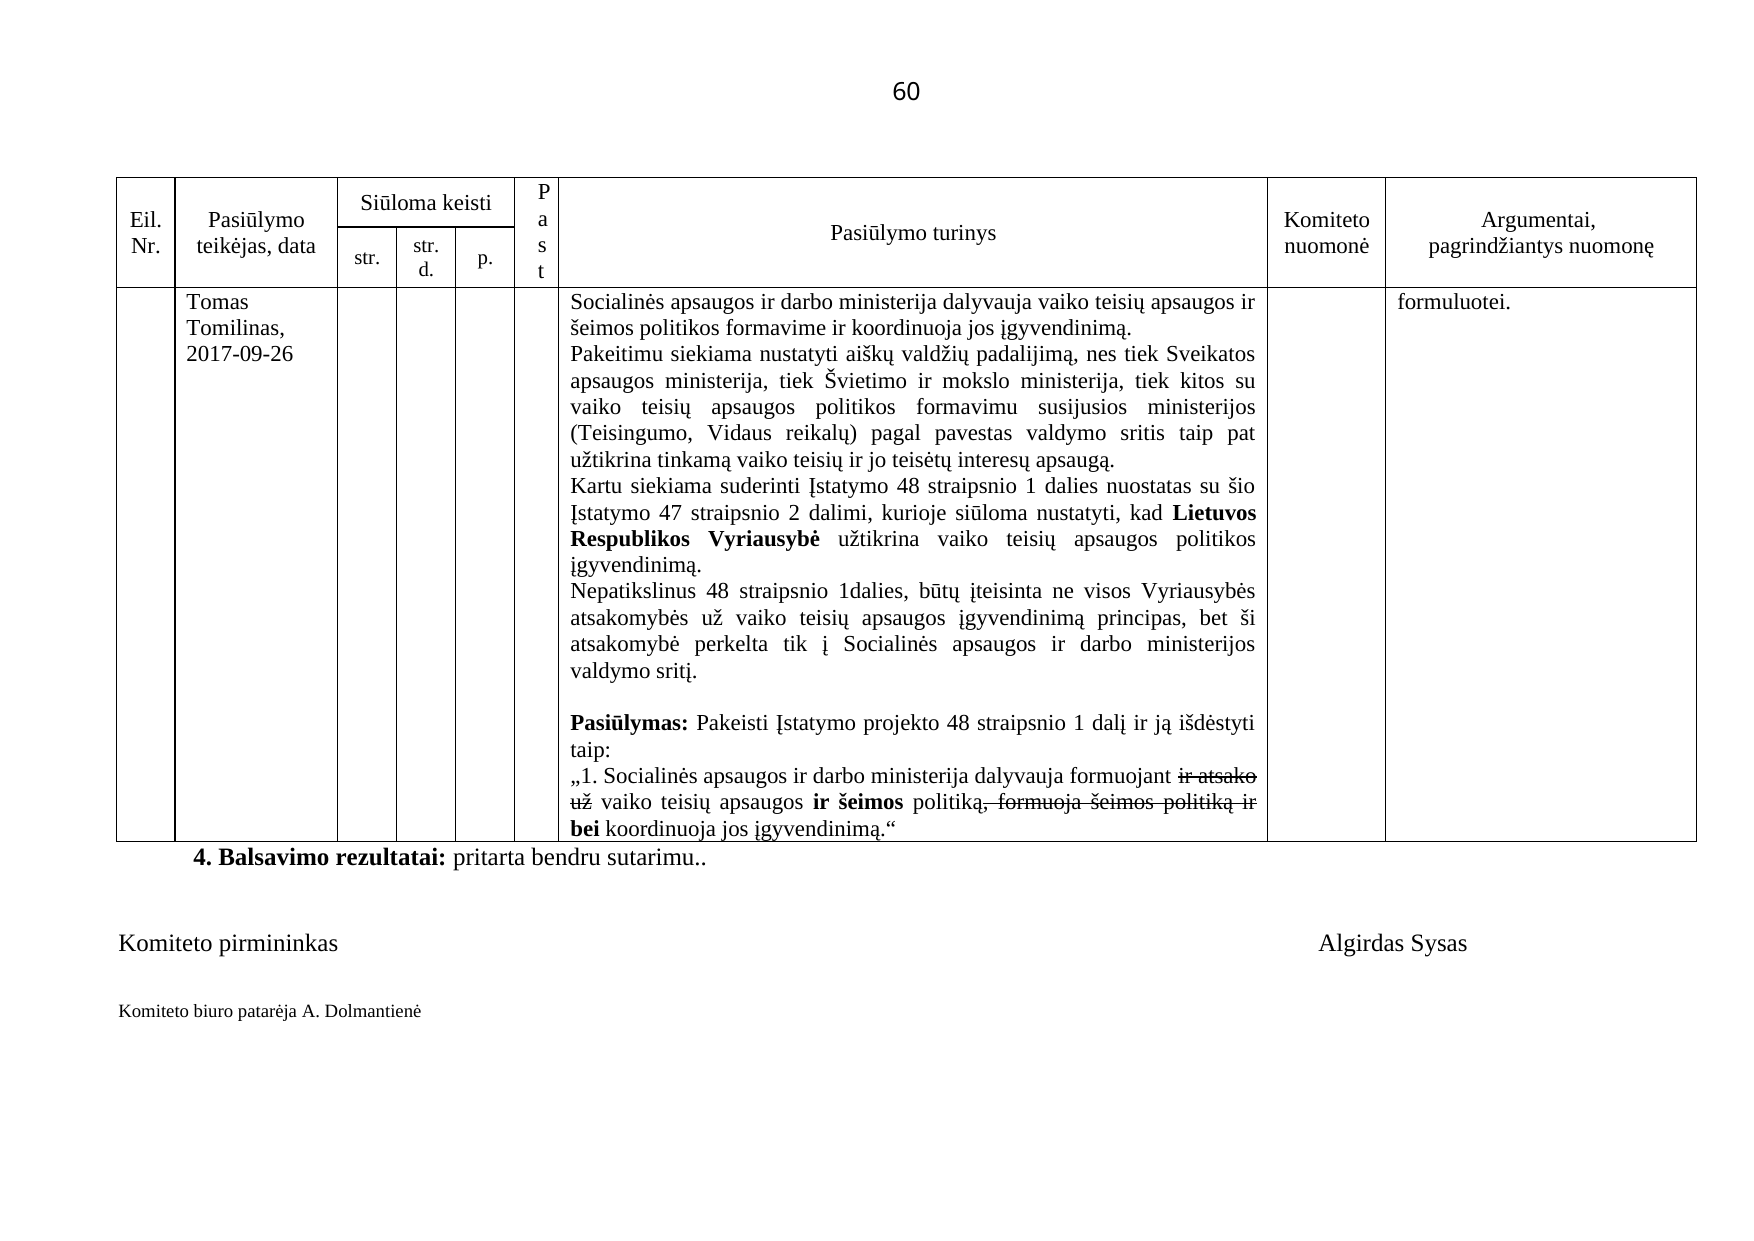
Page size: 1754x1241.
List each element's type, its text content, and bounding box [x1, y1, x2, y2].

table_header Pasiūlymo teikėjas, data [176, 178, 337, 287]
table_cell Tomas Tomilinas, 2017-09-26 [176, 288, 337, 841]
text Komiteto pirmininkas (Parašas) Algirdas Sysas [118, 928, 1695, 957]
table_cell p. [456, 228, 514, 287]
table_header Siūloma keisti [338, 178, 514, 226]
table_cell str. d. [397, 228, 455, 287]
table_header Komiteto nuomonė [1268, 178, 1385, 287]
table_cell [1268, 288, 1385, 841]
table_cell [117, 288, 174, 841]
table_cell [515, 288, 558, 841]
table_cell str. [338, 228, 396, 287]
table_header Eil. Nr. [117, 178, 174, 287]
table_cell [397, 288, 455, 841]
table_header Pastabos [515, 178, 558, 287]
table_cell Socialinės apsaugos ir darbo ministerija dalyvauja vaiko teisių apsaugos ir šeimos politikos formavime ir koordinuoja jos įgyvendinimą. Pakeitimu siekiama nustatyti aiškų valdžių padalijimą, nes tiek Sveikatos apsaugos ministerija, tiek Švietimo ir mokslo ministerija, tiek kitos su vaiko teisių apsaugos politikos formavimu susijusios ministerijos (Teisingumo, Vidaus reikalų) pagal pavestas valdymo sritis taip pat užtikrina tinkamą vaiko teisių ir jo teisėtų interesų apsaugą. Kartu siekiama suderinti Įstatymo 48 straipsnio 1 dalies nuostatas su šio Įstatymo 47 straipsnio 2 dalimi, kurioje siūloma nustatyti, kad Lietuvos Respublikos Vyriausybė užtikrina vaiko teisių apsaugos politikos įgyvendinimą. Nepatikslinus 48 straipsnio 1dalies, būtų įteisinta ne visos Vyriausybės atsakomybės už vaiko teisių apsaugos įgyvendinimą principas, bet ši atsakomybė perkelta tik į Socialinės apsaugos ir darbo ministerijos valdymo sritį. Pasiūlymas: Pakeisti Įstatymo projekto 48 straipsnio 1 dalį ir ją išdėstyti taip: „1. Socialinės apsaugos ir darbo ministerija dalyvauja formuojant ir atsako už vaiko teisių apsaugos ir šeimos politiką, formuoja šeimos politiką ir bei koordinuoja jos įgyvendinimą.“ [559, 288, 1267, 841]
table_header Argumentai, pagrindžiantys nuomonę [1386, 178, 1696, 287]
text 4. Balsavimo rezultatai: pritarta bendru sutarimu.. [118, 842, 1695, 871]
text Komiteto biuro patarėja A. Dolmantienė [118, 1000, 1695, 1022]
table_header Pasiūlymo turinys [559, 178, 1267, 287]
table_cell [456, 288, 514, 841]
table_cell [338, 288, 396, 841]
table_cell formuluotei. [1386, 288, 1696, 841]
